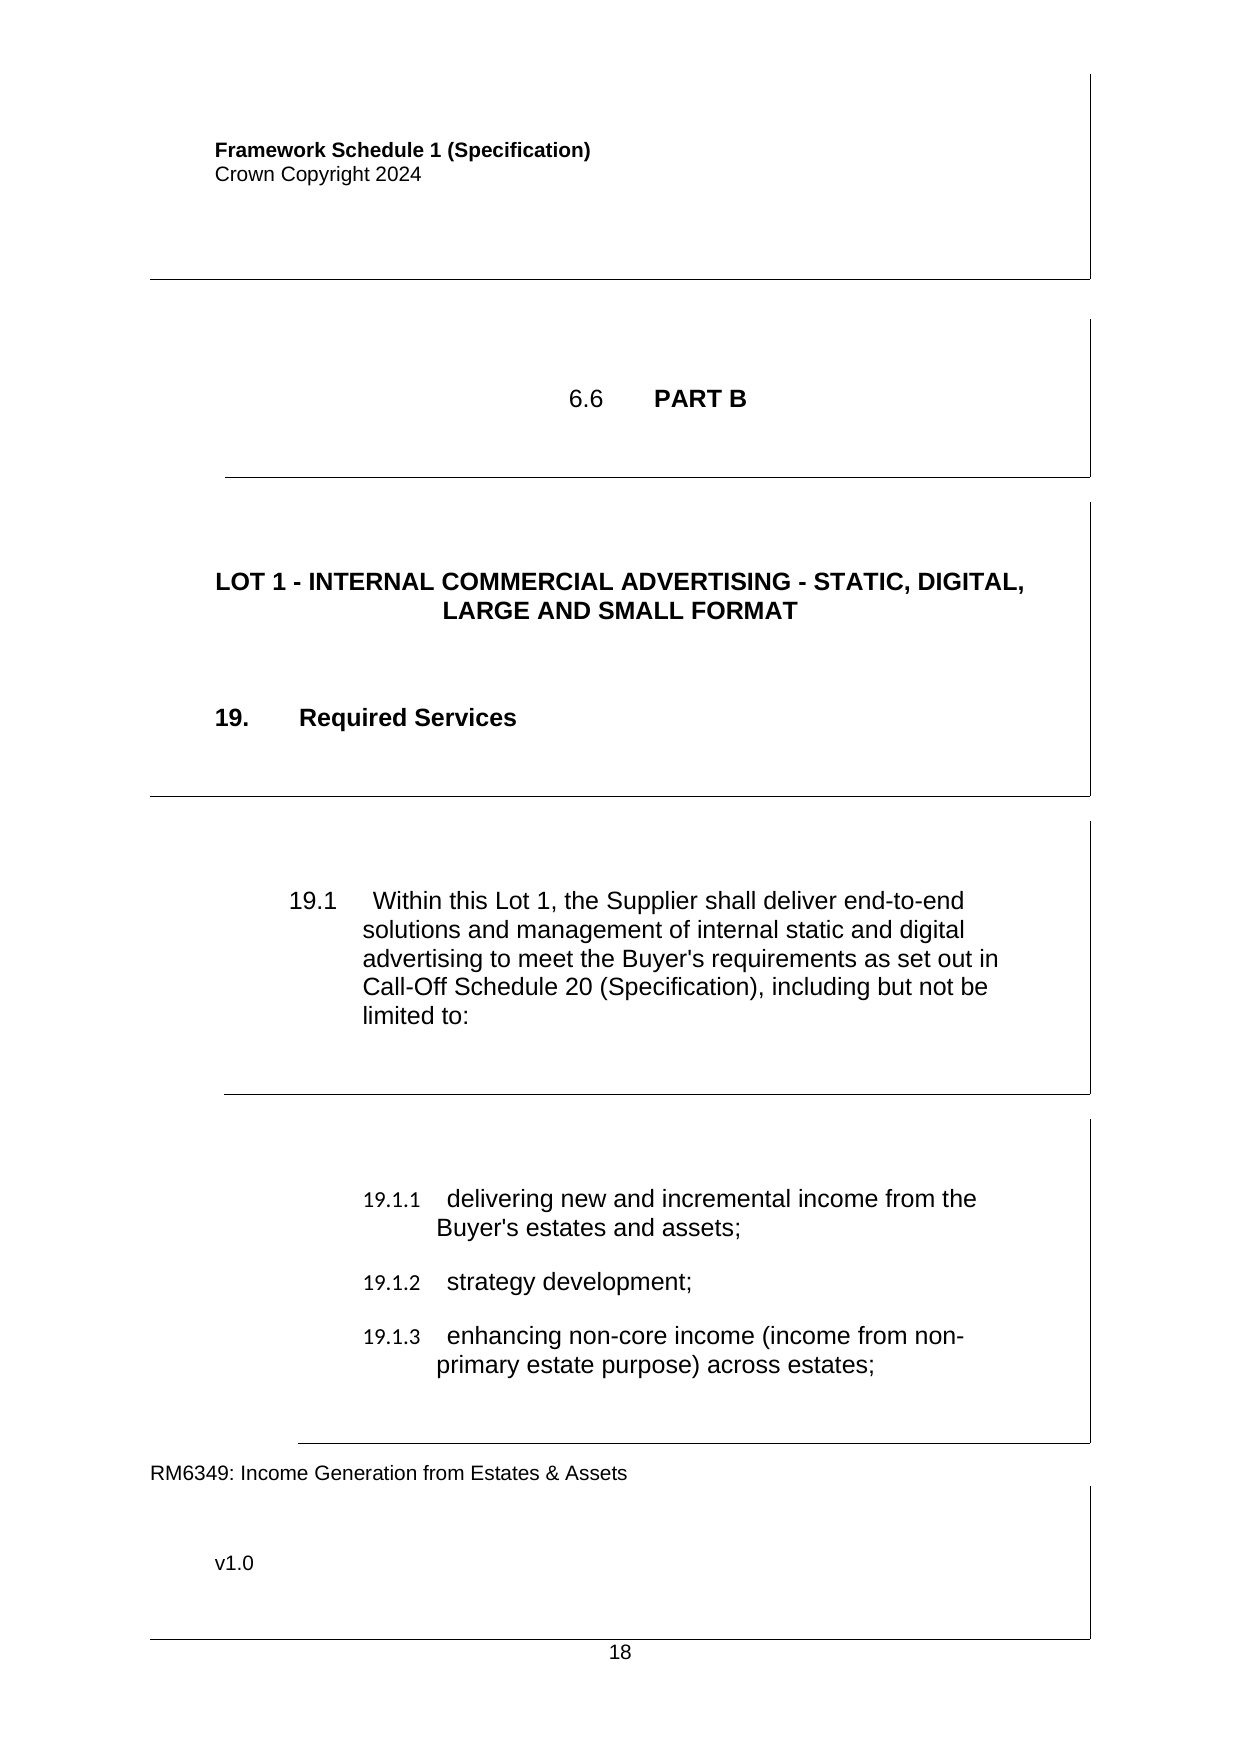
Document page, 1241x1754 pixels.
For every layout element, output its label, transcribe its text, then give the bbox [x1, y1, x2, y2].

list strategy development; [298, 1202, 1090, 1256]
list enhancing non-core income (income from non-primary estate purpose) across estates; [298, 1256, 1090, 1443]
text LOT 1 - INTERNAL COMMERCIAL ADVERTISING - STATIC, DIGITAL, LARGE AND SMALL FORMAT [150, 502, 1090, 624]
list Required Services [150, 638, 1090, 796]
list PART B [225, 319, 1090, 477]
list Within this Lot 1, the Supplier shall deliver end-to-end solutions and management of internal static and digital advertising to meet the Buyer's requirements as set out in Call-Off Schedule 20 (Specification), including but not be limited to: [224, 821, 1090, 1094]
list delivering new and incremental income from the Buyer's estates and assets; [298, 1119, 1090, 1202]
